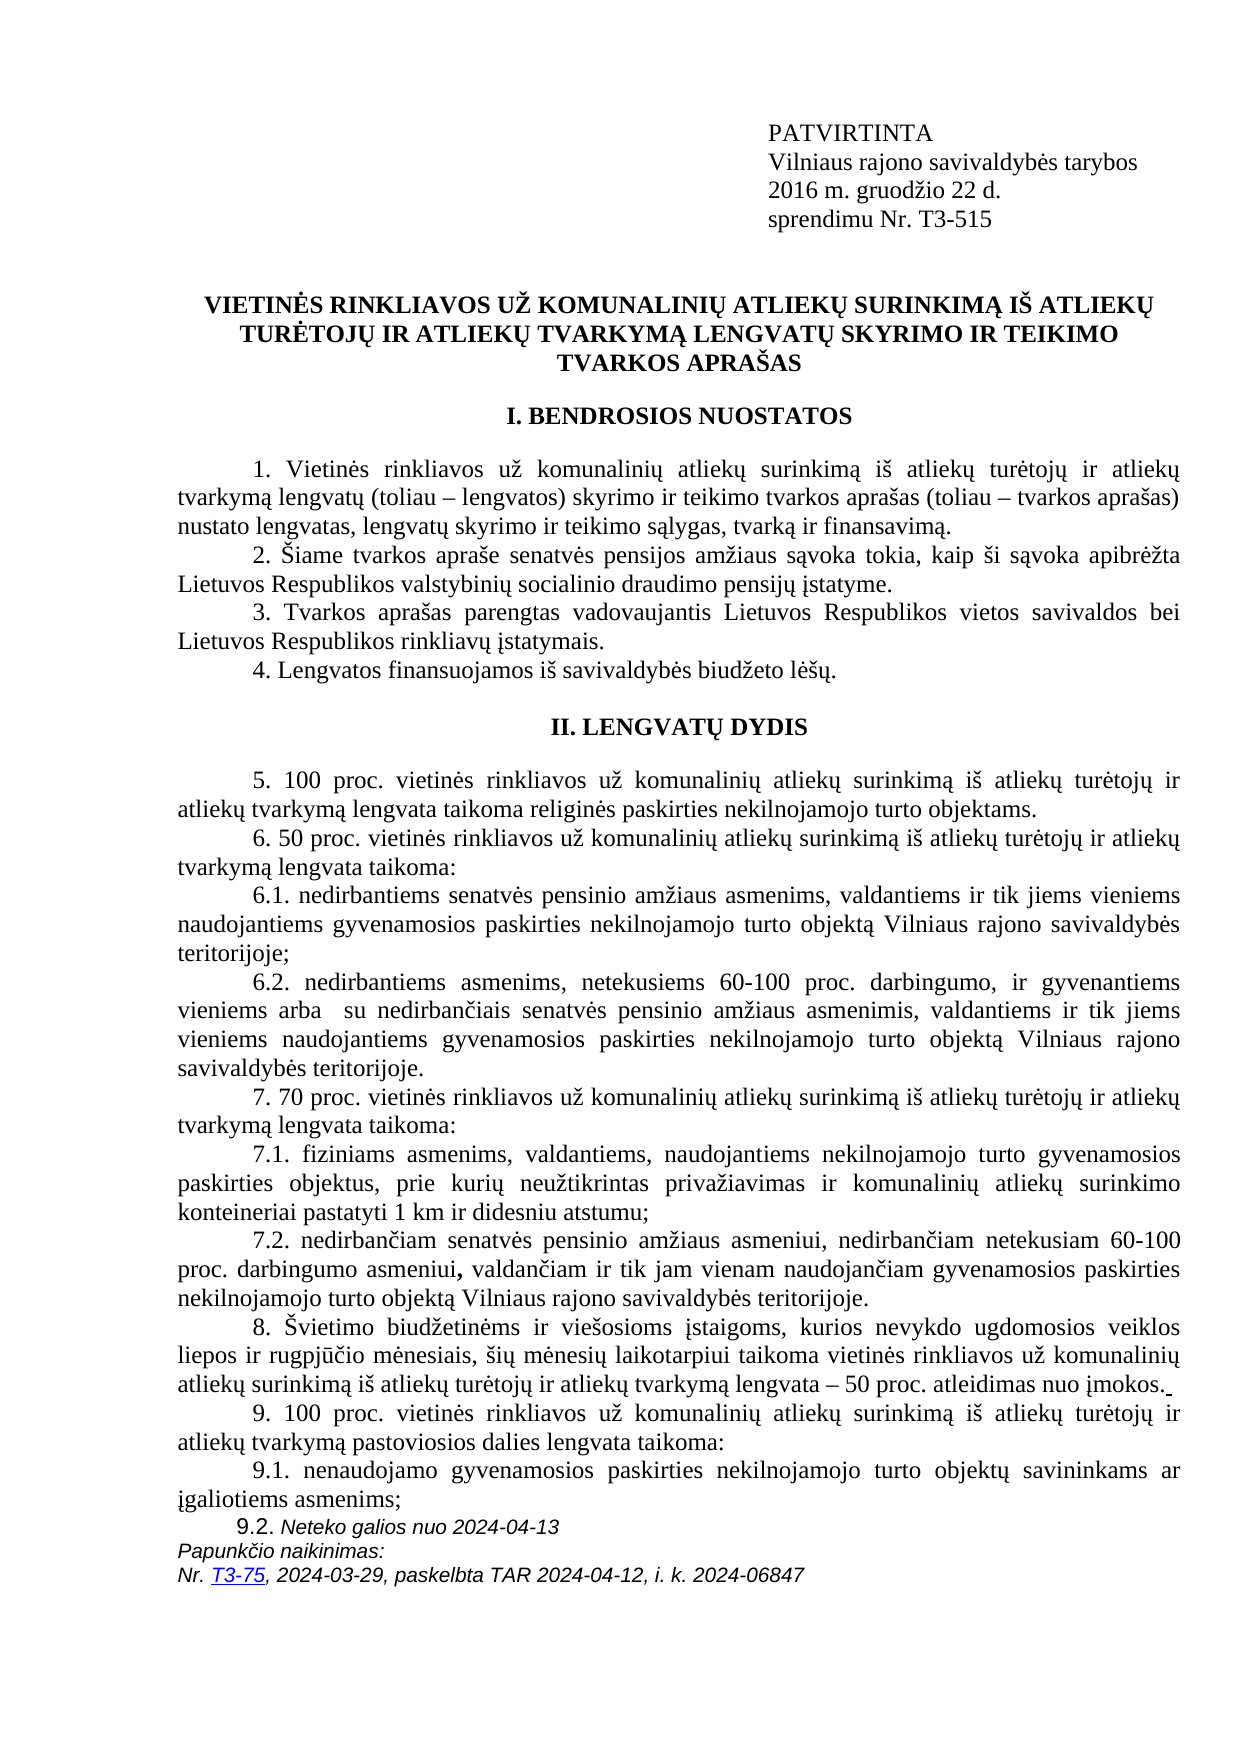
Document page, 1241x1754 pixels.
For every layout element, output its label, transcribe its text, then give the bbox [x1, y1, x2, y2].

text 5. 100 proc. vietinės rinkliavos už komunalinių atliekų surinkimą iš atliekų turėtojų ir atliekų tvarkymą lengvata taikoma religinės paskirties nekilnojamojo turto objektams. [177, 765, 1181, 823]
text 3. Tvarkos aprašas parengtas vadovaujantis Lietuvos Respublikos vietos savivaldos bei Lietuvos Respublikos rinkliavų įstatymais. [177, 597, 1181, 655]
text I. BENDROSIOS NUOSTATOS [177, 401, 1181, 430]
text 7. 70 proc. vietinės rinkliavos už komunalinių atliekų surinkimą iš atliekų turėtojų ir atliekų tvarkymą lengvata taikoma: [177, 1082, 1181, 1139]
text 1. Vietinės rinkliavos už komunalinių atliekų surinkimą iš atliekų turėtojų ir atliekų tvarkymą lengvatų (toliau – lengvatos) skyrimo ir teikimo tvarkos aprašas (toliau – tvarkos aprašas) nustato lengvatas, lengvatų skyrimo ir teikimo sąlygas, tvarką ir finansavimą. [177, 454, 1181, 540]
text 9. 100 proc. vietinės rinkliavos už komunalinių atliekų surinkimą iš atliekų turėtojų ir atliekų tvarkymą pastoviosios dalies lengvata taikoma: [177, 1398, 1181, 1455]
text sprendimu Nr. T3-515 [177, 204, 1181, 233]
text 7.2. nedirbančiam senatvės pensinio amžiaus asmeniui, nedirbančiam netekusiam 60-100 proc. darbingumo asmeniui, valdančiam ir tik jam vienam naudojančiam gyvenamosios paskirties nekilnojamojo turto objektą Vilniaus rajono savivaldybės teritorijoje. [177, 1225, 1181, 1312]
text Nr. T3-75, 2024-03-29, paskelbta TAR 2024-04-12, i. k. 2024-06847 [177, 1563, 1181, 1587]
text 6. 50 proc. vietinės rinkliavos už komunalinių atliekų surinkimą iš atliekų turėtojų ir atliekų tvarkymą lengvata taikoma: [177, 823, 1181, 880]
text 6.1. nedirbantiems senatvės pensinio amžiaus asmenims, valdantiems ir tik jiems vieniems naudojantiems gyvenamosios paskirties nekilnojamojo turto objektą Vilniaus rajono savivaldybės teritorijoje; [177, 880, 1181, 967]
text 9.2. Neteko galios nuo 2024-04-13 [177, 1513, 1181, 1539]
text 9.1. nenaudojamo gyvenamosios paskirties nekilnojamojo turto objektų savininkams ar įgaliotiems asmenims; [177, 1455, 1181, 1513]
text VIETINĖS RINKLIAVOS UŽ KOMUNALINIŲ ATLIEKŲ SURINKIMĄ IŠ ATLIEKŲ TURĖTOJŲ IR ATLIEKŲ TVARKYMĄ LENGVATŲ SKYRIMO IR TEIKIMO TVARKOS APRAŠAS [177, 291, 1181, 377]
text 4. Lengvatos finansuojamos iš savivaldybės biudžeto lėšų. [177, 655, 1181, 684]
text PATVIRTINTA [177, 118, 1181, 147]
text Vilniaus rajono savivaldybės tarybos [177, 147, 1181, 176]
text 7.1. fiziniams asmenims, valdantiems, naudojantiems nekilnojamojo turto gyvenamosios paskirties objektus, prie kurių neužtikrintas privažiavimas ir komunalinių atliekų surinkimo konteineriai pastatyti 1 km ir didesniu atstumu; [177, 1139, 1181, 1225]
text 2. Šiame tvarkos apraše senatvės pensijos amžiaus sąvoka tokia, kaip ši sąvoka apibrėžta Lietuvos Respublikos valstybinių socialinio draudimo pensijų įstatyme. [177, 540, 1181, 597]
text 2016 m. gruodžio 22 d. [177, 176, 1181, 204]
text 6.2. nedirbantiems asmenims, netekusiems 60-100 proc. darbingumo, ir gyvenantiems vieniems arba su nedirbančiais senatvės pensinio amžiaus asmenimis, valdantiems ir tik jiems vieniems naudojantiems gyvenamosios paskirties nekilnojamojo turto objektą Vilniaus rajono savivaldybės teritorijoje. [177, 967, 1181, 1082]
text 8. Švietimo biudžetinėms ir viešosioms įstaigoms, kurios nevykdo ugdomosios veiklos liepos ir rugpjūčio mėnesiais, šių mėnesių laikotarpiui taikoma vietinės rinkliavos už komunalinių atliekų surinkimą iš atliekų turėtojų ir atliekų tvarkymą lengvata – 50 proc. atleidimas nuo įmokos. [177, 1312, 1181, 1398]
text II. Lengvatų dydis [177, 712, 1181, 741]
text Papunkčio naikinimas: [177, 1539, 1181, 1563]
